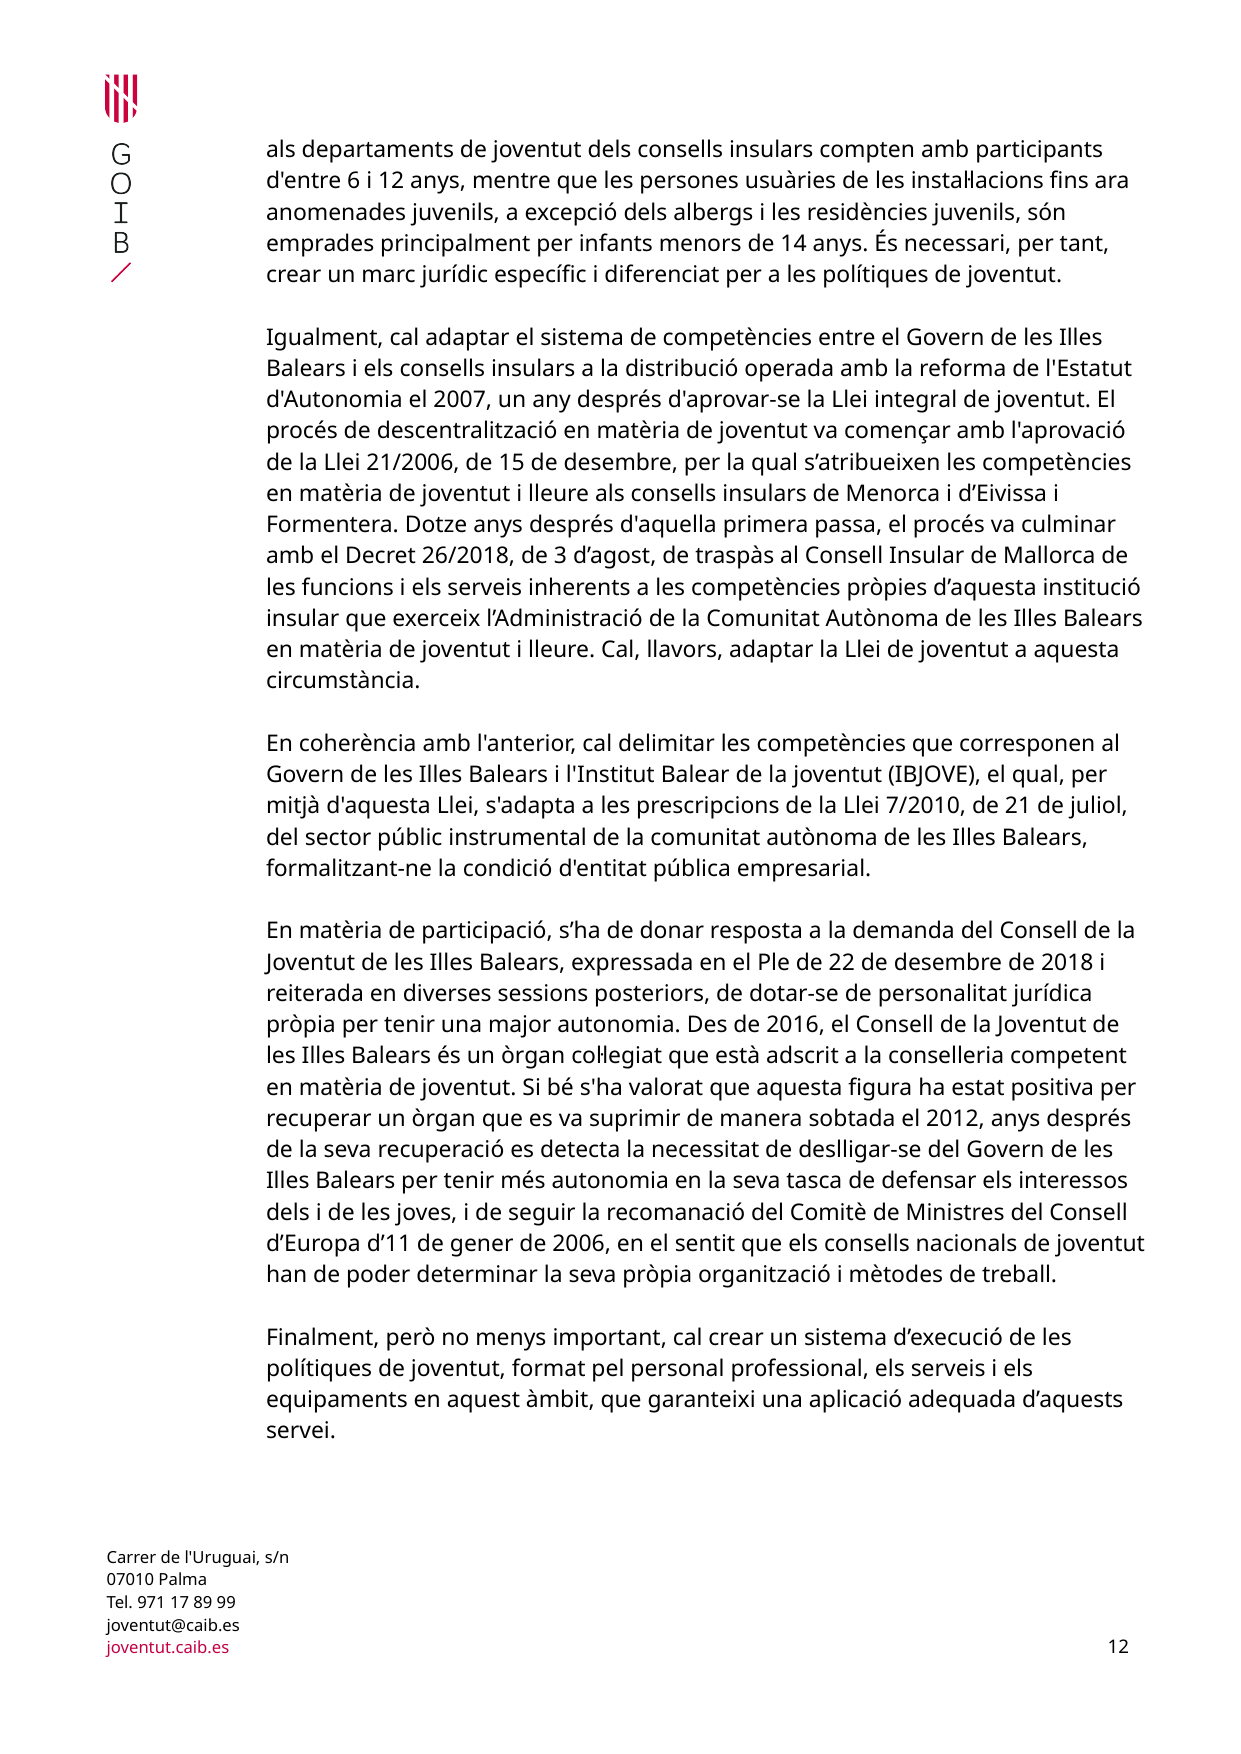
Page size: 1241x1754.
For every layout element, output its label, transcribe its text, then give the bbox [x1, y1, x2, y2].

picture [76, 51, 166, 313]
text als departaments de joventut dels consells insulars compten amb participants d'entre 6 i 12 anys, mentre que les persones usuàries de les instal·lacions fins ara anomenades juvenils, a excepció dels albergs i les residències juvenils, són emprades principalment per infants menors de 14 anys. És necessari, per tant, crear un marc jurídic específic i diferenciat per a les polítiques de joventut. [266, 133, 1152, 289]
text Igualment, cal adaptar el sistema de competències entre el Govern de les Illes Balears i els consells insulars a la distribució operada amb la reforma de l'Estatut d'Autonomia el 2007, un any després d'aprovar-se la Llei integral de joventut. El procés de descentralització en matèria de joventut va començar amb l'aprovació de la Llei 21/2006, de 15 de desembre, per la qual s’atribueixen les competències en matèria de joventut i lleure als consells insulars de Menorca i d’Eivissa i Formentera. Dotze anys després d'aquella primera passa, el procés va culminar amb el Decret 26/2018, de 3 d’agost, de traspàs al Consell Insular de Mallorca de les funcions i els serveis inherents a les competències pròpies d’aquesta institució insular que exerceix l’Administració de la Comunitat Autònoma de les Illes Balears en matèria de joventut i lleure. Cal, llavors, adaptar la Llei de joventut a aquesta circumstància. [266, 320, 1152, 695]
text En coherència amb l'anterior, cal delimitar les competències que corresponen al Govern de les Illes Balears i l'Institut Balear de la joventut (IBJOVE), el qual, per mitjà d'aquesta Llei, s'adapta a les prescripcions de la Llei 7/2010, de 21 de juliol, del sector públic instrumental de la comunitat autònoma de les Illes Balears, formalitzant-ne la condició d'entitat pública empresarial. [266, 727, 1152, 883]
text Finalment, però no menys important, cal crear un sistema d’execució de les polítiques de joventut, format pel personal professional, els serveis i els equipaments en aquest àmbit, que garanteixi una aplicació adequada d’aquests servei. [266, 1320, 1152, 1445]
text En matèria de participació, s’ha de donar resposta a la demanda del Consell de la Joventut de les Illes Balears, expressada en el Ple de 22 de desembre de 2018 i reiterada en diverses sessions posteriors, de dotar-se de personalitat jurídica pròpia per tenir una major autonomia. Des de 2016, el Consell de la Joventut de les Illes Balears és un òrgan col·legiat que està adscrit a la conselleria competent en matèria de joventut. Si bé s'ha valorat que aquesta figura ha estat positiva per recuperar un òrgan que es va suprimir de manera sobtada el 2012, anys després de la seva recuperació es detecta la necessitat de deslligar-se del Govern de les Illes Balears per tenir més autonomia en la seva tasca de defensar els interessos dels i de les joves, i de seguir la recomanació del Comitè de Ministres del Consell d’Europa d’11 de gener de 2006, en el sentit que els consells nacionals de joventut han de poder determinar la seva pròpia organització i mètodes de treball. [266, 914, 1152, 1289]
